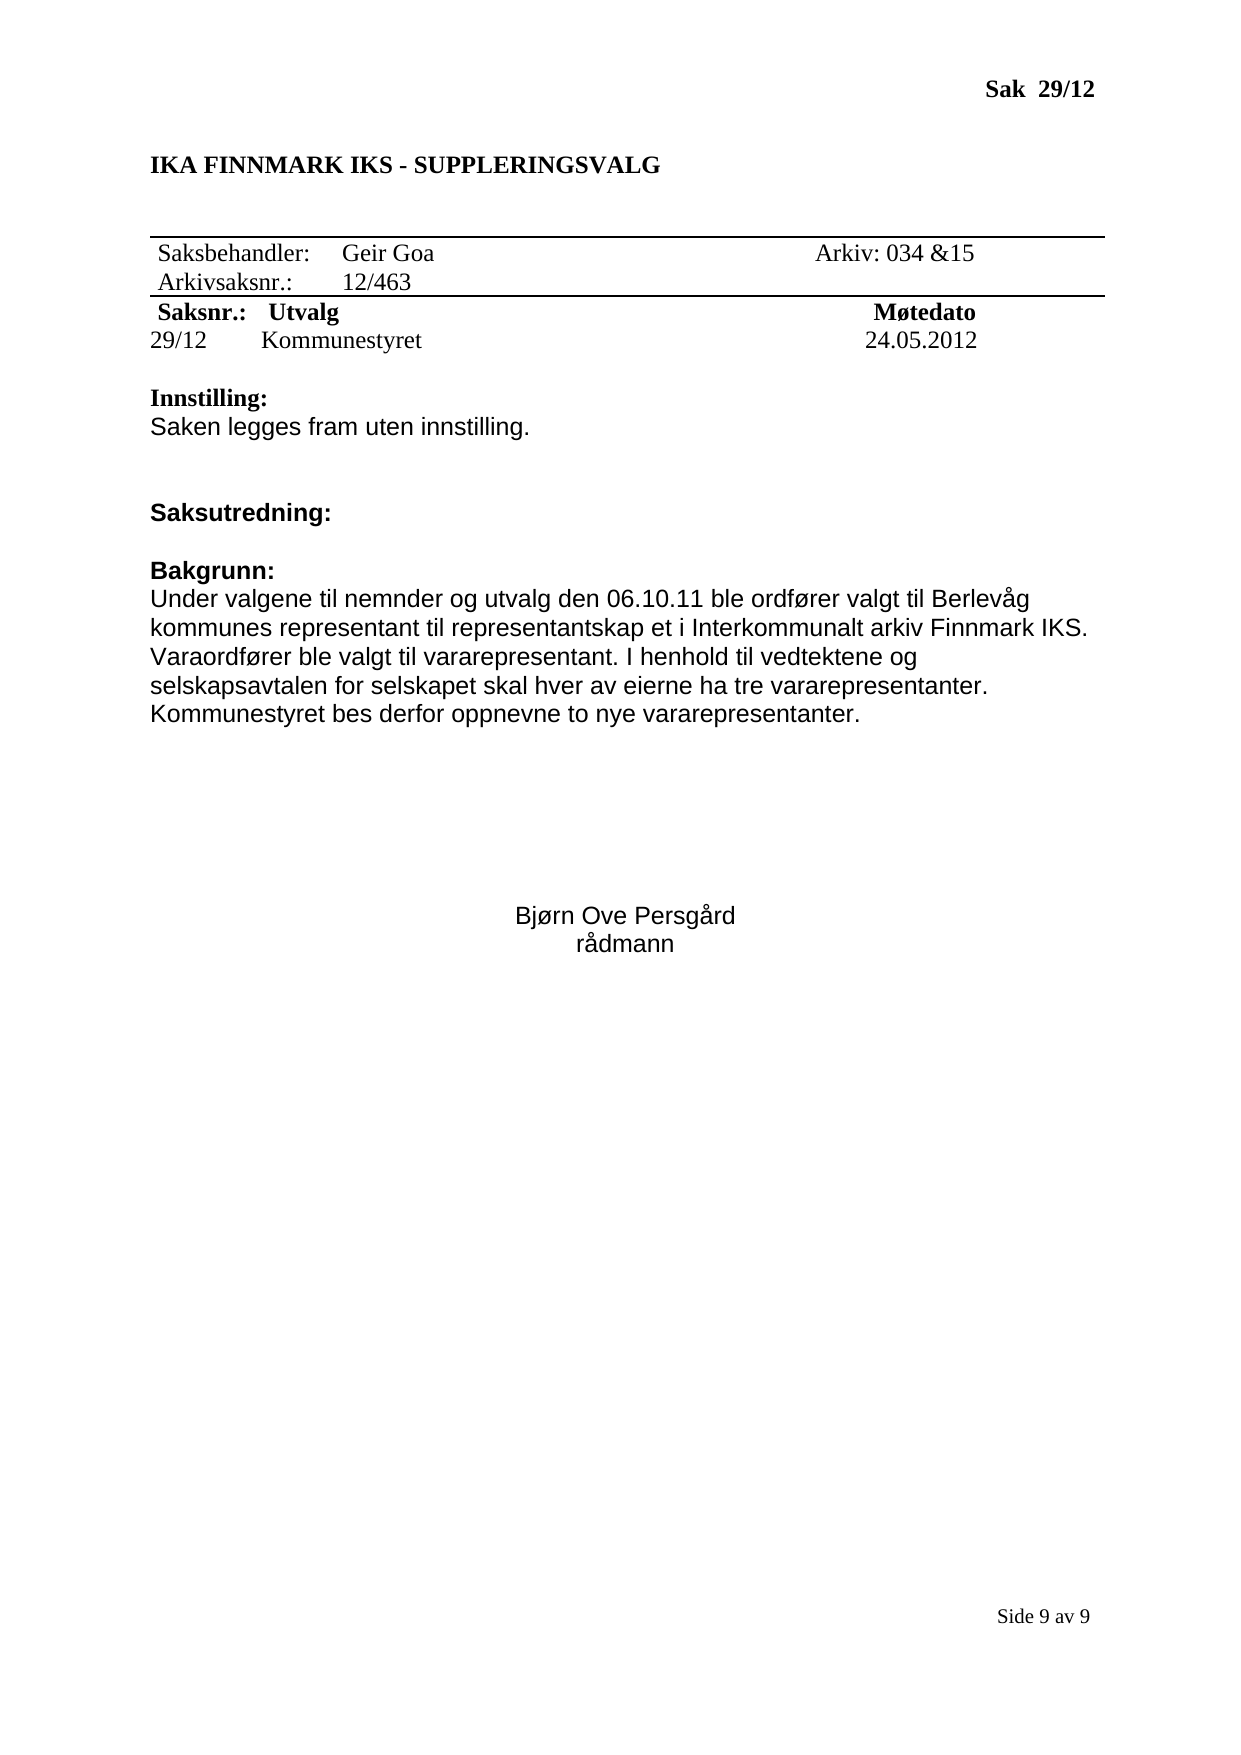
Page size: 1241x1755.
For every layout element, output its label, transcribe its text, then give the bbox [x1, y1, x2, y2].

table_cell Utvalg [261, 297, 866, 326]
table_cell Saksnr.: [150, 297, 261, 326]
table_header Geir Goa [335, 238, 807, 267]
text Bakgrunn: [150, 556, 1100, 584]
text Innstilling: [150, 383, 1100, 412]
text rådmann [150, 929, 1100, 958]
table_cell [576, 267, 807, 295]
text Saksutredning: [150, 498, 1100, 527]
table_cell 12/463 [335, 267, 576, 295]
table_cell Arkivsaksnr.: [150, 267, 334, 295]
table_header Saksbehandler: [150, 238, 334, 267]
text Saken legges fram uten innstilling. [150, 412, 1100, 441]
text IKA FINNMARK IKS - SUPPLERINGSVALG [150, 150, 1100, 179]
table_header Arkiv: 034 &15 [808, 238, 1104, 267]
text Bjørn Ove Persgård [150, 901, 1100, 929]
table_cell [808, 267, 1104, 295]
table_header [1105, 236, 1115, 267]
table_cell [1105, 267, 1115, 295]
table_cell Møtedato [866, 295, 1115, 326]
text Under valgene til nemnder og utvalg den 06.10.11 ble ordfører valgt til Berlevåg kommunes representant til representantskap et i Interkommunalt arkiv Finnmark IKS. Varaordfører ble valgt til vararepresentant. I henhold til vedtektene og selskapsavtalen for selskapet skal hver av eierne ha tre vararepresentanter. Kommunestyret bes derfor oppnevne to nye vararepresentanter. [150, 584, 1100, 728]
text 29/12 Kommunestyret 24.05.2012 [150, 326, 1100, 354]
